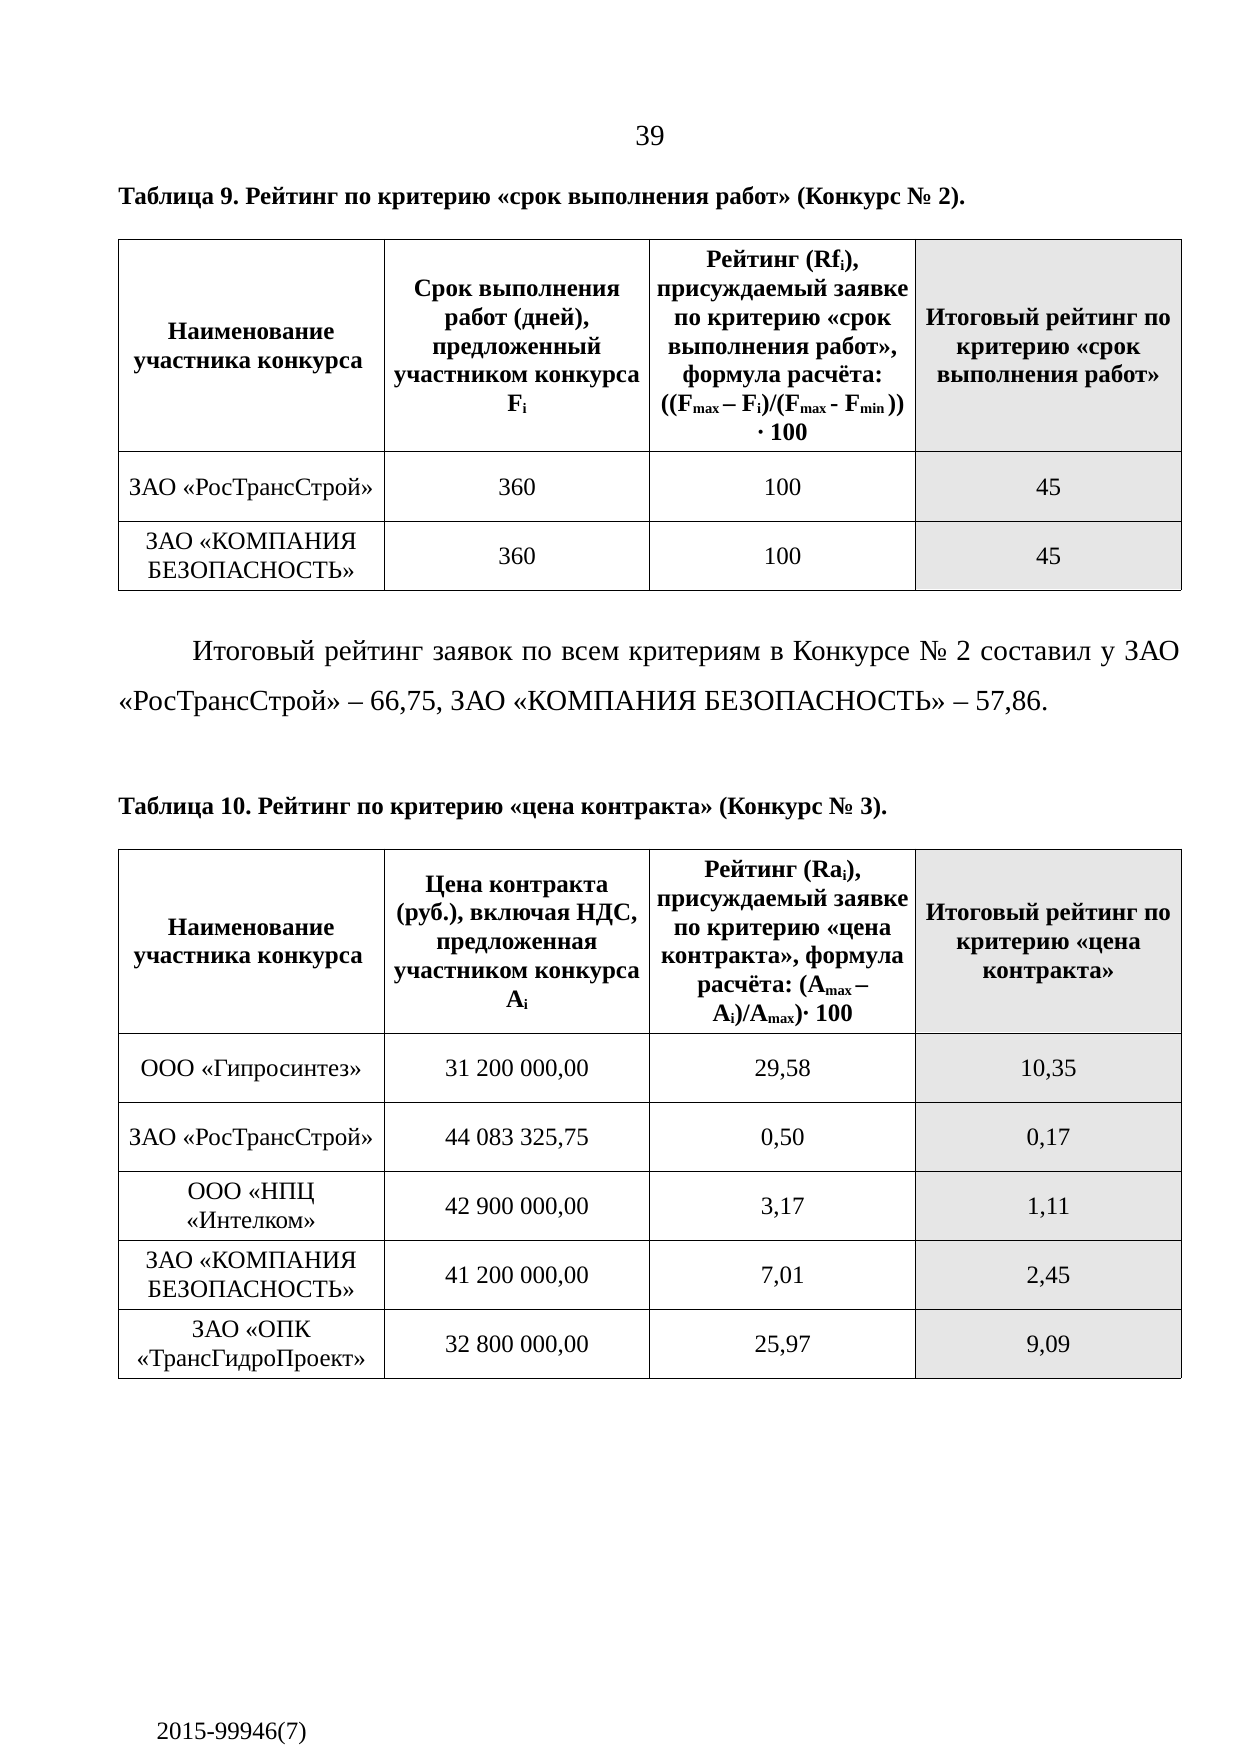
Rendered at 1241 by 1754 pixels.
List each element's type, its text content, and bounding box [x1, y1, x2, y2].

table_cell 7,01 [650, 1241, 915, 1309]
table_cell 32 800 000,00 [385, 1310, 649, 1378]
table_cell 42 900 000,00 [385, 1172, 649, 1240]
table_cell ЗАО «ОПК «ТрансГидроПроект» [119, 1310, 384, 1378]
table_cell ООО «НПЦ «Интелком» [119, 1172, 384, 1240]
table_cell ЗАО «РосТрансСтрой» [119, 452, 384, 521]
table_cell 9,09 [916, 1310, 1181, 1378]
table_cell ЗАО «РосТрансСтрой» [119, 1103, 384, 1171]
text Таблица 9. Рейтинг по критерию «срок выполнения работ» (Конкурс № 2). [118, 181, 1181, 210]
table_header Цена контракта (руб.), включая НДС, предложенная участником конкурса Аi [385, 850, 649, 1032]
table_cell 45 [916, 452, 1181, 521]
table_header Срок выполнения работ (дней), предложенный участником конкурса Fi [385, 240, 649, 451]
table_cell 1,11 [916, 1172, 1181, 1240]
table_cell 29,58 [650, 1034, 915, 1102]
table_header Наименование участника конкурса [119, 240, 384, 451]
table_header Рейтинг (Rfi), присуждаемый заявке по критерию «срок выполнения работ», формула расчёта: ((Fmax ‒ Fi)/(Fmax - Fmin )) ∙ 100 [650, 240, 915, 451]
text Итоговый рейтинг заявок по всем критериям в Конкурсе № 2 составил у ЗАО «РосТрансСтрой» ‒ 66,75, ЗАО «КОМПАНИЯ БЕЗОПАСНОСТЬ» ‒ 57,86. [118, 633, 1181, 717]
table_cell ООО «Гипросинтез» [119, 1034, 384, 1102]
table_cell ЗАО «КОМПАНИЯ БЕЗОПАСНОСТЬ» [119, 1241, 384, 1309]
table_cell 0,17 [916, 1103, 1181, 1171]
table_cell 2,45 [916, 1241, 1181, 1309]
table_cell 41 200 000,00 [385, 1241, 649, 1309]
table_cell 25,97 [650, 1310, 915, 1378]
table_cell 100 [650, 522, 915, 589]
table_header Итоговый рейтинг по критерию «срок выполнения работ» [916, 240, 1181, 451]
table_cell 360 [385, 522, 649, 589]
table_cell 0,50 [650, 1103, 915, 1171]
table_header Итоговый рейтинг по критерию «цена контракта» [916, 850, 1181, 1032]
table_cell 3,17 [650, 1172, 915, 1240]
table_cell ЗАО «КОМПАНИЯ БЕЗОПАСНОСТЬ» [119, 522, 384, 589]
table_cell 31 200 000,00 [385, 1034, 649, 1102]
text Таблица 10. Рейтинг по критерию «цена контракта» (Конкурс № 3). [118, 791, 1181, 820]
table_cell 100 [650, 452, 915, 521]
table_cell 44 083 325,75 [385, 1103, 649, 1171]
table_header Рейтинг (Rai), присуждаемый заявке по критерию «цена контракта», формула расчёта: (Amax ‒ Ai)/Amax)∙ 100 [650, 850, 915, 1032]
table_cell 360 [385, 452, 649, 521]
table_cell 10,35 [916, 1034, 1181, 1102]
table_cell 45 [916, 522, 1181, 589]
table_header Наименование участника конкурса [119, 850, 384, 1032]
